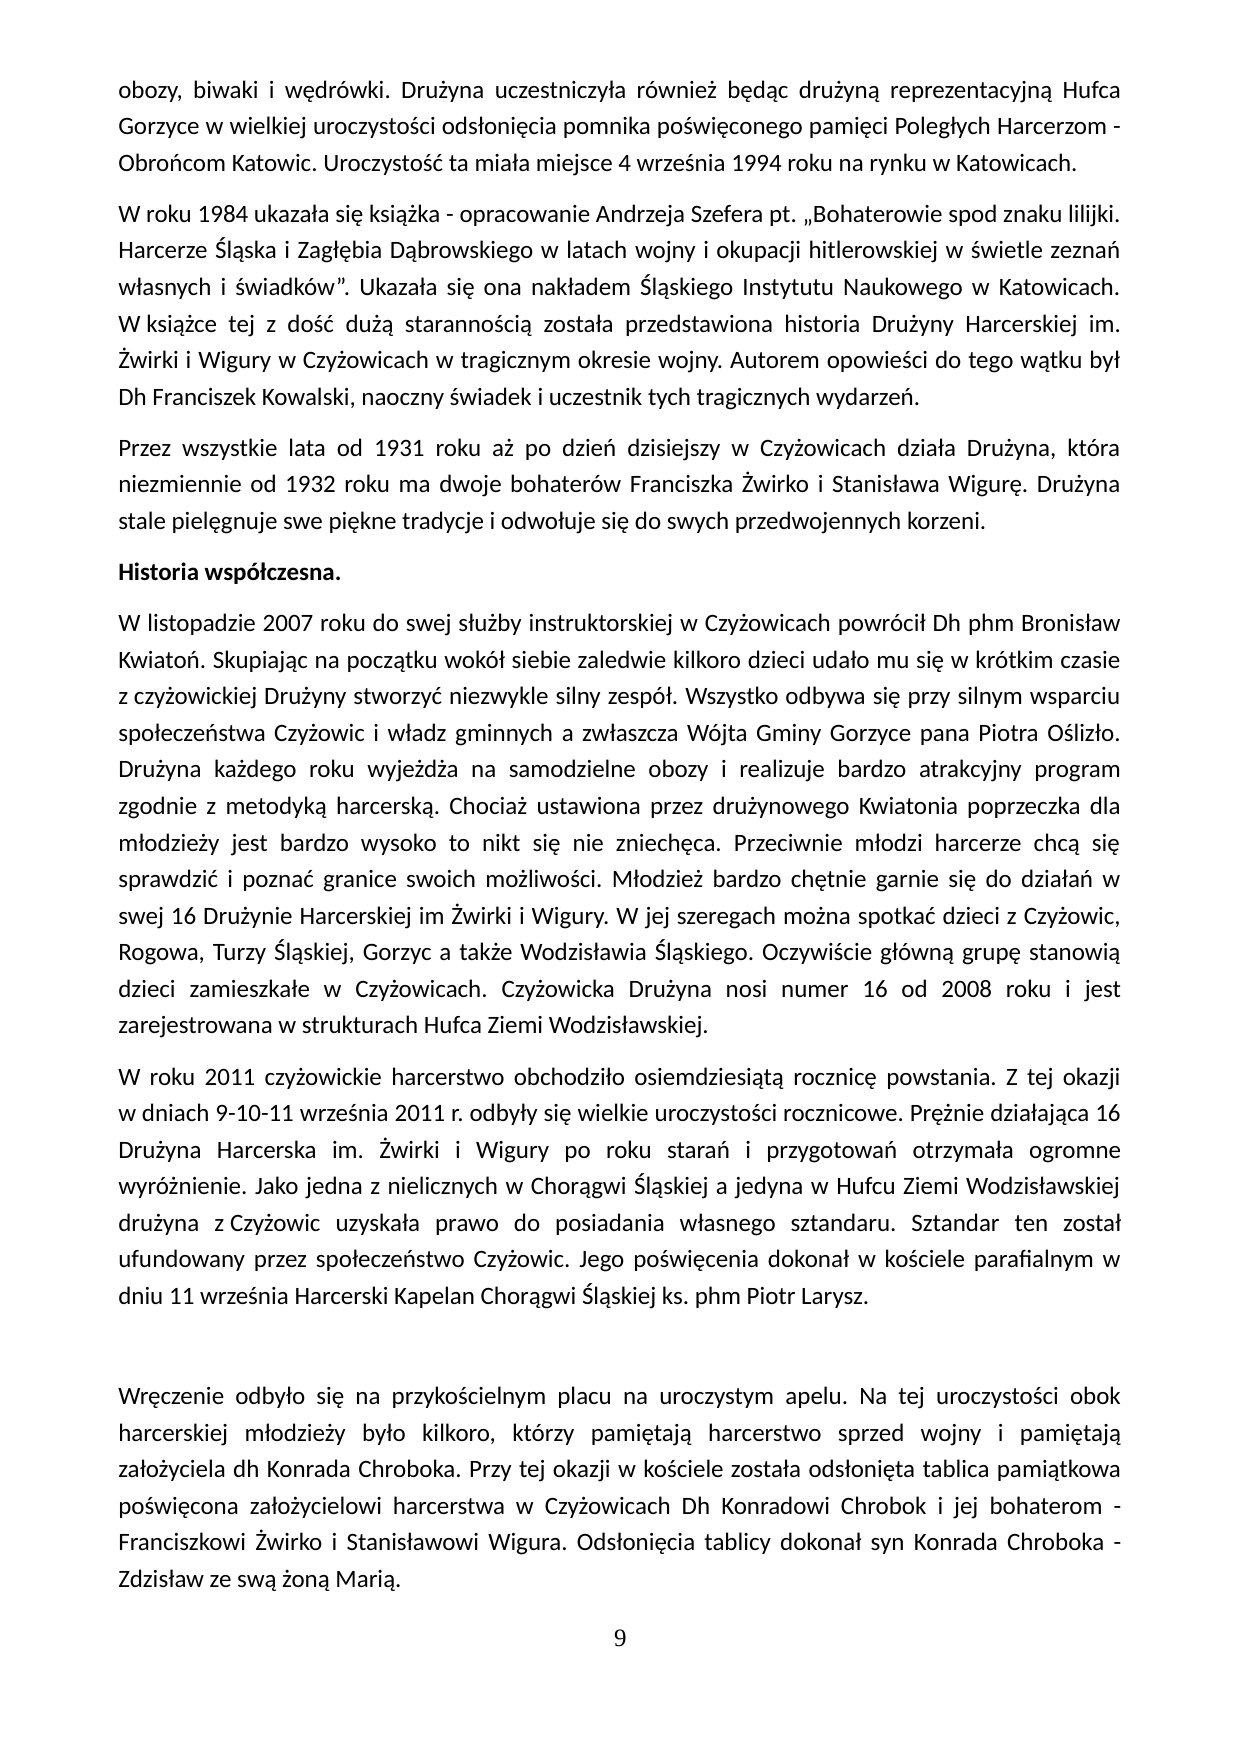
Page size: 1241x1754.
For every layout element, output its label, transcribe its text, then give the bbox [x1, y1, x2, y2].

text Historia współczesna. [118, 556, 1122, 587]
text W roku 2011 czyżowickie harcerstwo obchodziło osiemdziesiątą rocznicę powstania. Z tej okazji w dniach 9-10-11 września 2011 r. odbyły się wielkie uroczystości rocznicowe. Prężnie działająca 16 Drużyna Harcerska im. Żwirki i Wigury po roku starań i przygotowań otrzymała ogromne wyróżnienie. Jako jedna z nielicznych w Chorągwi Śląskiej a jedyna w Hufcu Ziemi Wodzisławskiej drużyna z Czyżowic uzyskała prawo do posiadania własnego sztandaru. Sztandar ten został ufundowany przez społeczeństwo Czyżowic. Jego poświęcenia dokonał w kościele parafialnym w dniu 11 września Harcerski Kapelan Chorągwi Śląskiej ks. phm Piotr Larysz. [118, 1061, 1122, 1311]
text W roku 1984 ukazała się książka - opracowanie Andrzeja Szefera pt. „Bohaterowie spod znaku lilijki. Harcerze Śląska i Zagłębia Dąbrowskiego w latach wojny i okupacji hitlerowskiej w świetle zeznań własnych i świadków”. Ukazała się ona nakładem Śląskiego Instytutu Naukowego w Katowicach. W książce tej z dość dużą starannością została przedstawiona historia Drużyny Harcerskiej im. Żwirki i Wigury w Czyżowicach w tragicznym okresie wojny. Autorem opowieści do tego wątku był Dh Franciszek Kowalski, naoczny świadek i uczestnik tych tragicznych wydarzeń. [118, 198, 1122, 411]
text Przez wszystkie lata od 1931 roku aż po dzień dzisiejszy w Czyżowicach działa Drużyna, która niezmiennie od 1932 roku ma dwoje bohaterów Franciszka Żwirko i Stanisława Wigurę. Drużyna stale pielęgnuje swe piękne tradycje i odwołuje się do swych przedwojennych korzeni. [118, 432, 1122, 536]
text W listopadzie 2007 roku do swej służby instruktorskiej w Czyżowicach powrócił Dh phm Bronisław Kwiatoń. Skupiając na początku wokół siebie zaledwie kilkoro dzieci udało mu się w krótkim czasie z czyżowickiej Drużyny stworzyć niezwykle silny zespół. Wszystko odbywa się przy silnym wsparciu społeczeństwa Czyżowic i władz gminnych a zwłaszcza Wójta Gminy Gorzyce pana Piotra Oślizło. Drużyna każdego roku wyjeżdża na samodzielne obozy i realizuje bardzo atrakcyjny program zgodnie z metodyką harcerską. Chociaż ustawiona przez drużynowego Kwiatonia poprzeczka dla młodzieży jest bardzo wysoko to nikt się nie zniechęca. Przeciwnie młodzi harcerze chcą się sprawdzić i poznać granice swoich możliwości. Młodzież bardzo chętnie garnie się do działań w swej 16 Drużynie Harcerskiej im Żwirki i Wigury. W jej szeregach można spotkać dzieci z Czyżowic, Rogowa, Turzy Śląskiej, Gorzyc a także Wodzisławia Śląskiego. Oczywiście główną grupę stanowią dzieci zamieszkałe w Czyżowicach. Czyżowicka Drużyna nosi numer 16 od 2008 roku i jest zarejestrowana w strukturach Hufca Ziemi Wodzisławskiej. [118, 607, 1122, 1040]
text obozy, biwaki i wędrówki. Drużyna uczestniczyła również będąc drużyną reprezentacyjną Hufca Gorzyce w wielkiej uroczystości odsłonięcia pomnika poświęconego pamięci Poległych Harcerzom - Obrońcom Katowic. Uroczystość ta miała miejsce 4 września 1994 roku na rynku w Katowicach. [118, 74, 1122, 177]
text Wręczenie odbyło się na przykościelnym placu na uroczystym apelu. Na tej uroczystości obok harcerskiej młodzieży było kilkoro, którzy pamiętają harcerstwo sprzed wojny i pamiętają założyciela dh Konrada Chroboka. Przy tej okazji w kościele została odsłonięta tablica pamiątkowa poświęcona założycielowi harcerstwa w Czyżowicach Dh Konradowi Chrobok i jej bohaterom - Franciszkowi Żwirko i Stanisławowi Wigura. Odsłonięcia tablicy dokonał syn Konrada Chroboka - Zdzisław ze swą żoną Marią. [118, 1380, 1122, 1594]
